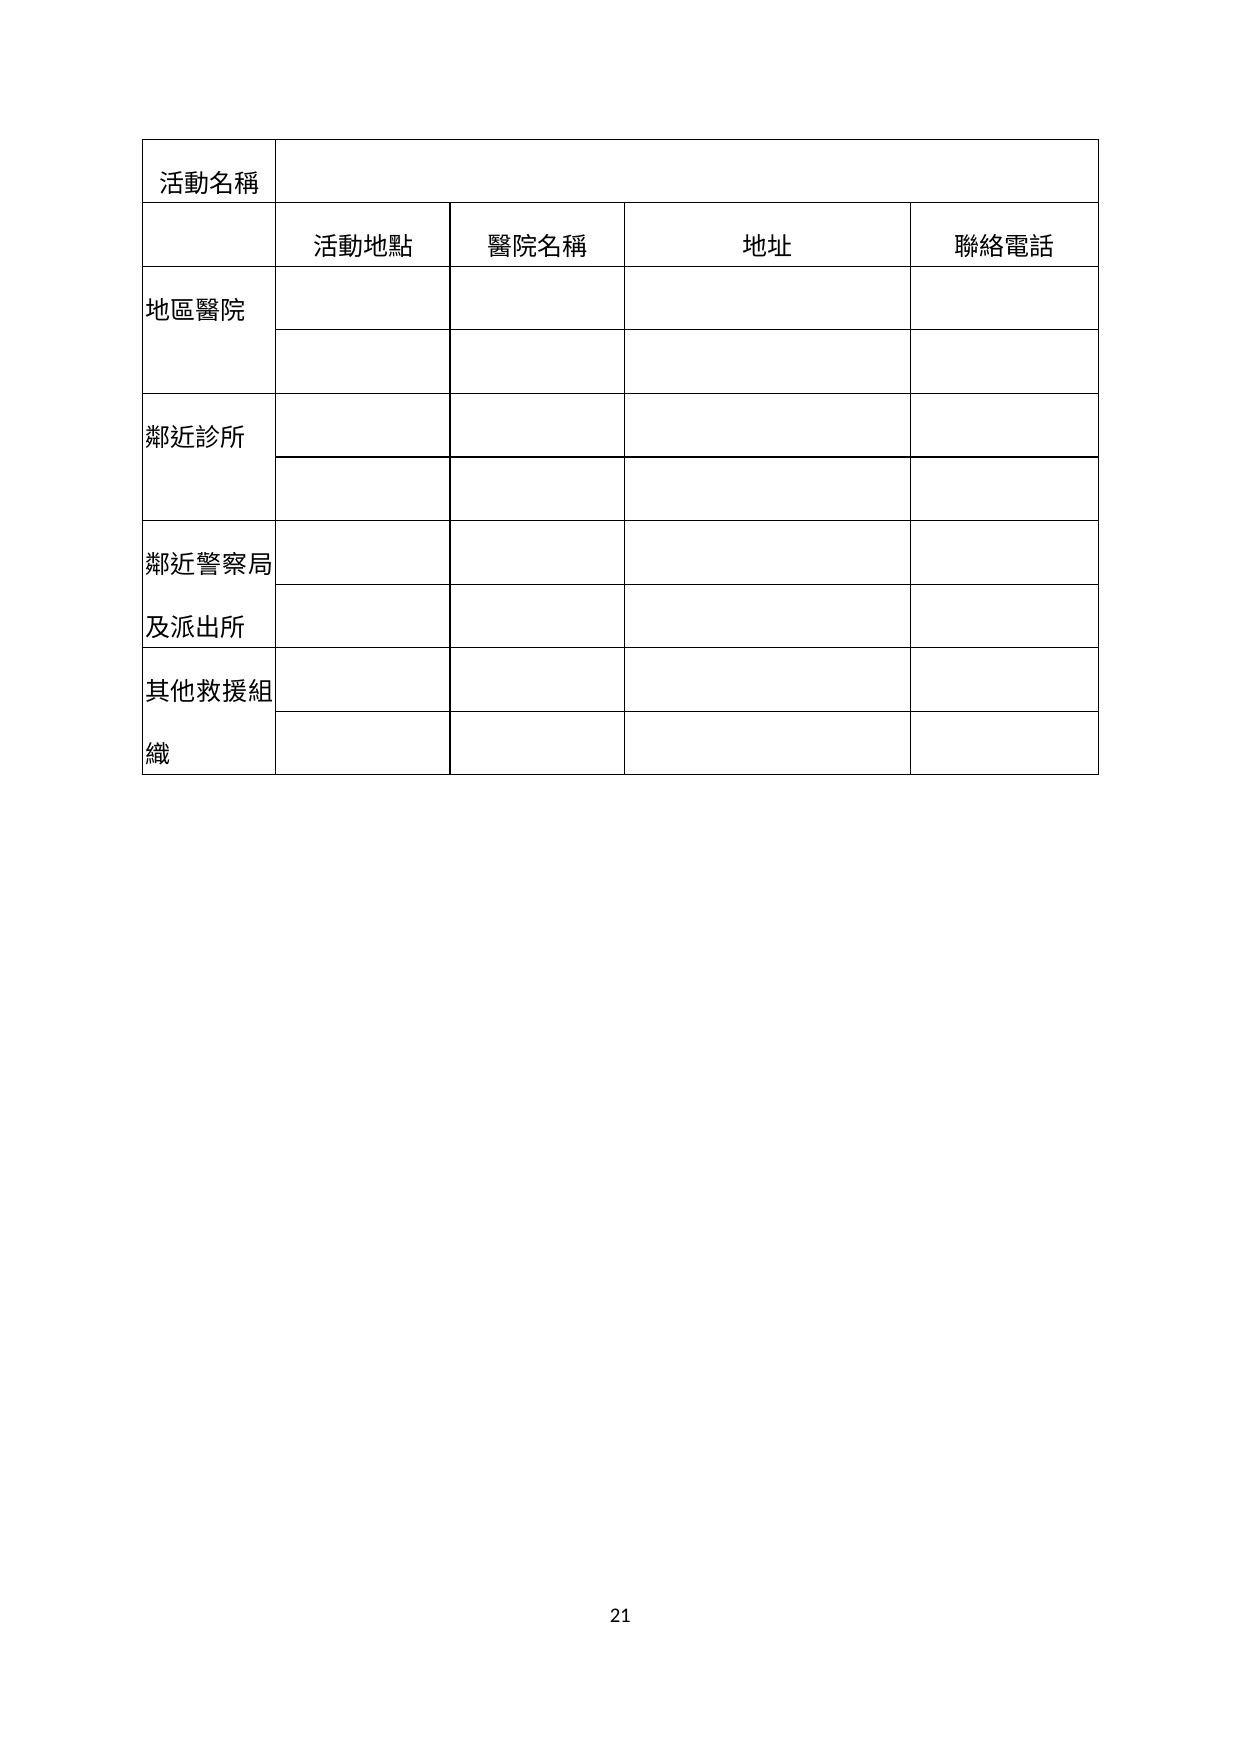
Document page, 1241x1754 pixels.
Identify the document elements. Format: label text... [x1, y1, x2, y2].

table_cell 鄰近診所 [143, 394, 275, 520]
table_cell [451, 394, 624, 456]
table_cell [625, 330, 910, 393]
table_cell [276, 458, 449, 520]
table_cell [451, 585, 624, 647]
table_cell [625, 394, 910, 456]
table_cell [451, 330, 624, 393]
table_cell 醫院名稱 [451, 203, 624, 266]
table_cell [911, 267, 1098, 329]
table_cell [625, 267, 910, 329]
table_cell 聯絡電話 [911, 203, 1098, 266]
table_cell [276, 648, 449, 711]
table_cell [625, 648, 910, 711]
table_cell [276, 521, 449, 583]
table_cell 活動地點 [276, 203, 449, 266]
table_cell [451, 521, 624, 583]
table_cell 地區醫院 [143, 267, 275, 393]
table_cell [625, 458, 910, 520]
table_cell [451, 267, 624, 329]
table_cell 鄰近警察局及派出所 [143, 521, 275, 647]
table_cell [911, 712, 1098, 774]
table_cell 地址 [625, 203, 910, 266]
table_cell [276, 712, 449, 774]
table_cell [911, 648, 1098, 711]
table_cell [276, 267, 449, 329]
table_cell [451, 648, 624, 711]
table_cell [911, 458, 1098, 520]
table_cell [276, 394, 449, 456]
table_cell [911, 521, 1098, 583]
table_cell [625, 521, 910, 583]
table_cell [276, 330, 449, 393]
table_cell [143, 203, 275, 266]
table_cell [625, 585, 910, 647]
table_cell [276, 585, 449, 647]
table_cell [911, 394, 1098, 456]
table_cell [911, 330, 1098, 393]
table_cell [911, 585, 1098, 647]
table_cell [451, 458, 624, 520]
table_cell [625, 712, 910, 774]
table_cell [451, 712, 624, 774]
table_header 活動名稱 [143, 140, 275, 202]
table_header [276, 140, 1098, 202]
table_cell 其他救援組織 [143, 648, 275, 774]
